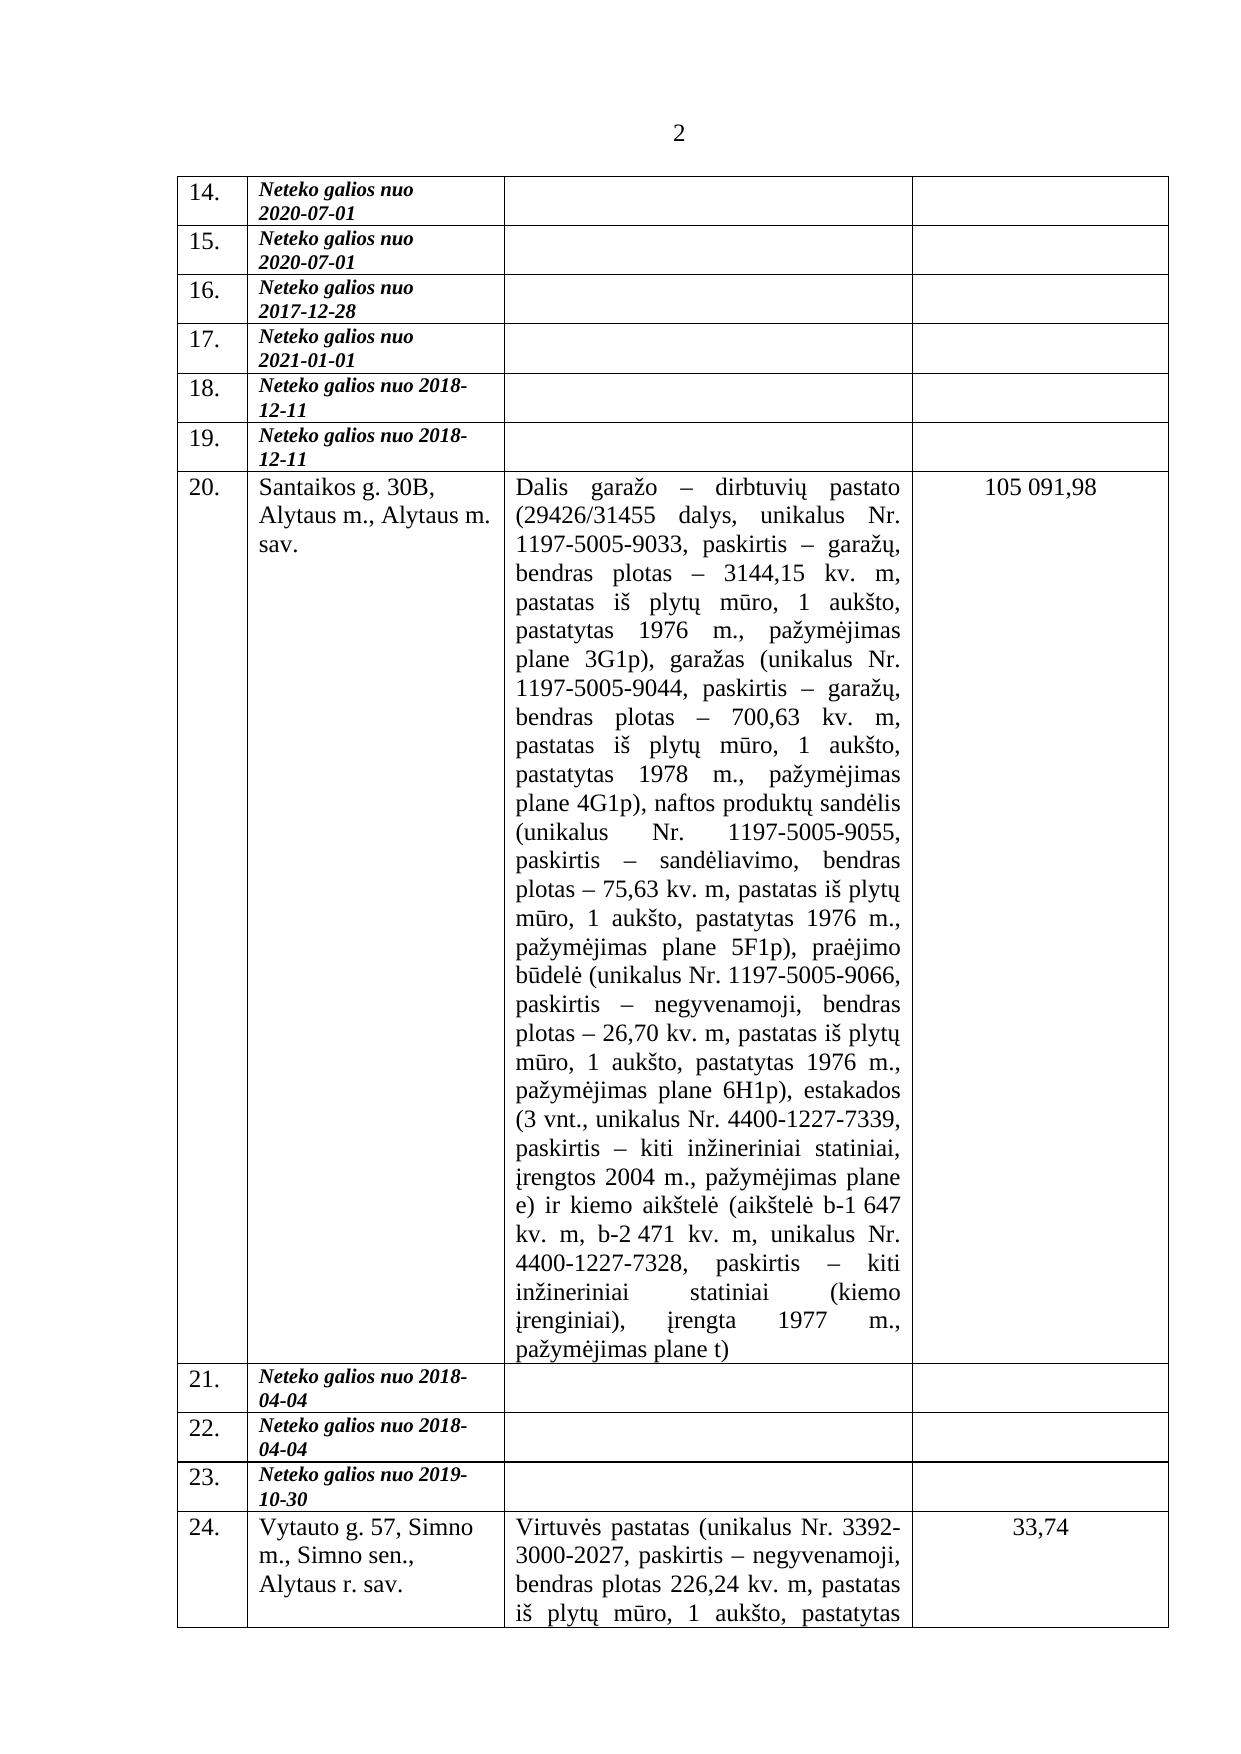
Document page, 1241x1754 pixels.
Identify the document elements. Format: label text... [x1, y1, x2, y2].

table_cell Neteko galios nuo 2018-12-11 [248, 374, 504, 422]
table_cell [505, 1413, 912, 1461]
table_cell [505, 1463, 912, 1511]
table_cell Santaikos g. 30B, Alytaus m., Alytaus m. sav. [248, 472, 504, 1363]
table_cell 19. [178, 423, 247, 471]
table_cell 33,74 [913, 1512, 1168, 1627]
table_cell 24. [178, 1512, 247, 1627]
table_cell 16. [178, 275, 247, 323]
table_cell [913, 1364, 1168, 1412]
table_cell [913, 423, 1168, 471]
table_cell Neteko galios nuo 2019-10-30 [248, 1463, 504, 1511]
table_cell [505, 177, 912, 225]
table_cell 105 091,98 [913, 472, 1168, 1363]
table_cell [913, 1413, 1168, 1461]
table_cell [505, 423, 912, 471]
table_cell 14. [178, 177, 247, 225]
table_cell [505, 324, 912, 372]
table_cell 22. [178, 1413, 247, 1461]
table_cell Neteko galios nuo 2021-01-01 [248, 324, 504, 372]
table_cell Neteko galios nuo 2020-07-01 [248, 226, 504, 274]
table_cell Vytauto g. 57, Simno m., Simno sen., Alytaus r. sav. [248, 1512, 504, 1627]
table_cell Neteko galios nuo 2018-12-11 [248, 423, 504, 471]
table_cell 17. [178, 324, 247, 372]
table_cell Dalis garažo – dirbtuvių pastato (29426/31455 dalys, unikalus Nr. 1197-5005-9033, paskirtis – garažų, bendras plotas – 3144,15 kv. m, pastatas iš plytų mūro, 1 aukšto, pastatytas 1976 m., pažymėjimas plane 3G1p), garažas (unikalus Nr. 1197-5005-9044, paskirtis – garažų, bendras plotas – 700,63 kv. m, pastatas iš plytų mūro, 1 aukšto, pastatytas 1978 m., pažymėjimas plane 4G1p), naftos produktų sandėlis (unikalus Nr. 1197-5005-9055, paskirtis – sandėliavimo, bendras plotas – 75,63 kv. m, pastatas iš plytų mūro, 1 aukšto, pastatytas 1976 m., pažymėjimas plane 5F1p), praėjimo būdelė (unikalus Nr. 1197-5005-9066, paskirtis – negyvenamoji, bendras plotas – 26,70 kv. m, pastatas iš plytų mūro, 1 aukšto, pastatytas 1976 m., pažymėjimas plane 6H1p), estakados (3 vnt., unikalus Nr. 4400-1227-7339, paskirtis – kiti inžineriniai statiniai, įrengtos 2004 m., pažymėjimas plane e) ir kiemo aikštelė (aikštelė b-1 647 kv. m, b-2 471 kv. m, unikalus Nr. 4400-1227-7328, paskirtis – kiti inžineriniai statiniai (kiemo įrenginiai), įrengta 1977 m., pažymėjimas plane t) [505, 472, 912, 1363]
table_cell [913, 275, 1168, 323]
table_cell 23. [178, 1463, 247, 1511]
table_cell [913, 226, 1168, 274]
table_cell 20. [178, 472, 247, 1363]
table_cell Neteko galios nuo 2017-12-28 [248, 275, 504, 323]
table_cell 18. [178, 374, 247, 422]
table_cell [505, 226, 912, 274]
table_cell [505, 374, 912, 422]
table_cell [913, 1463, 1168, 1511]
table_cell [913, 177, 1168, 225]
table_cell 21. [178, 1364, 247, 1412]
table_cell Virtuvės pastatas (unikalus Nr. 3392-3000-2027, paskirtis – negyvenamoji, bendras plotas 226,24 kv. m, pastatas iš plytų mūro, 1 aukšto, pastatytas [505, 1512, 912, 1627]
table_cell Neteko galios nuo 2018-04-04 [248, 1364, 504, 1412]
table_cell [913, 324, 1168, 372]
table_cell [913, 374, 1168, 422]
table_cell Neteko galios nuo 2020-07-01 [248, 177, 504, 225]
table_cell [505, 1364, 912, 1412]
table_cell Neteko galios nuo 2018-04-04 [248, 1413, 504, 1461]
table_cell [505, 275, 912, 323]
table_cell 15. [178, 226, 247, 274]
